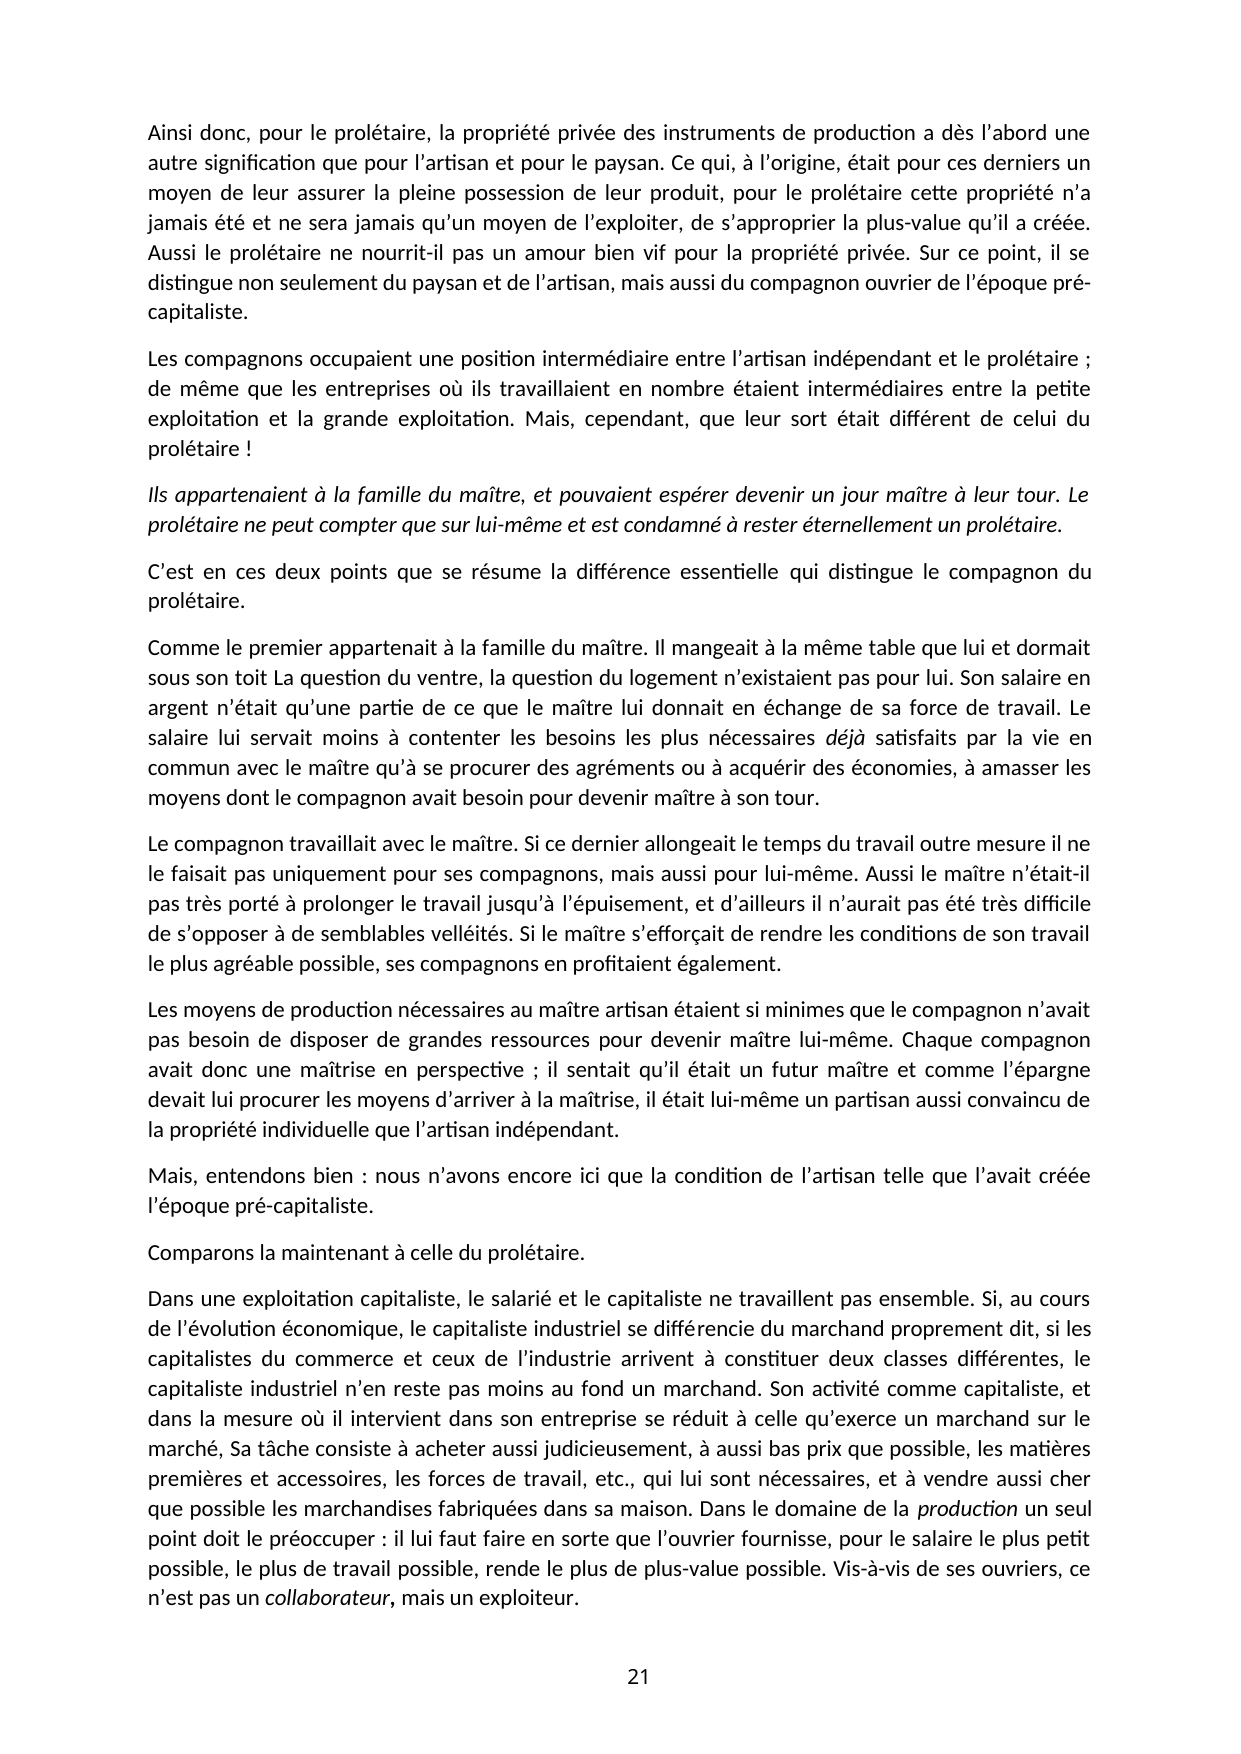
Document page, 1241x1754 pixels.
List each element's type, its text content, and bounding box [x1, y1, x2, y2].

text Ainsi donc, pour le prolétaire, la propriété privée des instruments de production a dès l’abord une autre signification que pour l’artisan et pour le paysan. Ce qui, à l’origine, était pour ces derniers un moyen de leur assurer la pleine possession de leur produit, pour le prolétaire cette propriété n’a jamais été et ne sera jamais qu’un moyen de l’exploiter, de s’approprier la plus-value qu’il a créée. Aussi le prolétaire ne nourrit-il pas un amour bien vif pour la propriété privée. Sur ce point, il se distingue non seulement du paysan et de l’artisan, mais aussi du compagnon ouvrier de l’époque pré-capitaliste. [148, 118, 1093, 326]
text C’est en ces deux points que se résume la différence essentielle qui distingue le compagnon du prolétaire. [148, 557, 1093, 615]
text Comparons la maintenant à celle du prolétaire. [148, 1238, 1093, 1266]
text Ils appartenaient à la famille du maître, et pouvaient espérer devenir un jour maître à leur tour. Le prolétaire ne peut compter que sur lui-même et est condamné à rester éternellement un prolétaire. [148, 480, 1093, 538]
text Comme le premier appartenait à la famille du maître. Il mangeait à la même table que lui et dormait sous son toit La question du ventre, la question du logement n’existaient pas pour lui. Son salaire en argent n’était qu’une partie de ce que le maître lui donnait en échange de sa force de travail. Le salaire lui servait moins à contenter les besoins les plus nécessaires déjà satisfaits par la vie en commun avec le maître qu’à se procurer des agréments ou à acquérir des économies, à amasser les moyens dont le compagnon avait besoin pour devenir maître à son tour. [148, 633, 1093, 811]
text Les compagnons occupaient une position intermédiaire entre l’artisan indépendant et le prolétaire ; de même que les entreprises où ils travaillaient en nombre étaient intermédiaires entre la petite exploitation et la grande exploitation. Mais, cependant, que leur sort était différent de celui du prolétaire ! [148, 344, 1093, 462]
text Dans une exploitation capitaliste, le salarié et le capitaliste ne travaillent pas ensemble. Si, au cours de l’évolution économique, le capitaliste industriel se diffé­rencie du marchand proprement dit, si les capitalistes du commerce et ceux de l’industrie arrivent à constituer deux classes différentes, le capitaliste industriel n’en reste pas moins au fond un marchand. Son activité comme capitaliste, et dans la mesure où il intervient dans son entreprise se réduit à celle qu’exerce un marchand sur le marché, Sa tâche consiste à acheter aussi judicieusement, à aussi bas prix que possible, les matières premières et accessoires, les forces de travail, etc., qui lui sont nécessaires, et à vendre aussi cher que possible les marchandises fabriquées dans sa maison. Dans le domaine de la production un seul point doit le préoccuper : il lui faut faire en sorte que l’ouvrier fournisse, pour le salaire le plus petit possible, le plus de travail possible, rende le plus de plus-value possible. Vis-à-vis de ses ouvriers, ce n’est pas un collaborateur, mais un exploiteur. [148, 1284, 1093, 1612]
text Les moyens de production nécessaires au maître artisan étaient si minimes que le compagnon n’avait pas besoin de disposer de grandes ressources pour devenir maître lui-même. Chaque compagnon avait donc une maîtrise en perspective ; il sentait qu’il était un futur maître et comme l’épargne devait lui procurer les moyens d’arriver à la maîtrise, il était lui-même un partisan aussi convaincu de la propriété individuelle que l’artisan indépendant. [148, 995, 1093, 1143]
text Mais, entendons bien : nous n’avons encore ici que la condition de l’artisan telle que l’avait créée l’époque pré-capitaliste. [148, 1162, 1093, 1219]
text Le compagnon travaillait avec le maître. Si ce dernier allongeait le temps du travail outre mesure il ne le faisait pas uniquement pour ses compagnons, mais aussi pour lui-même. Aussi le maître n’était-il pas très porté à prolonger le travail jusqu’à l’épuisement, et d’ailleurs il n’aurait pas été très difficile de s’opposer à de semblables velléités. Si le maître s’efforçait de rendre les conditions de son travail le plus agréable possible, ses compagnons en profitaient également. [148, 829, 1093, 977]
